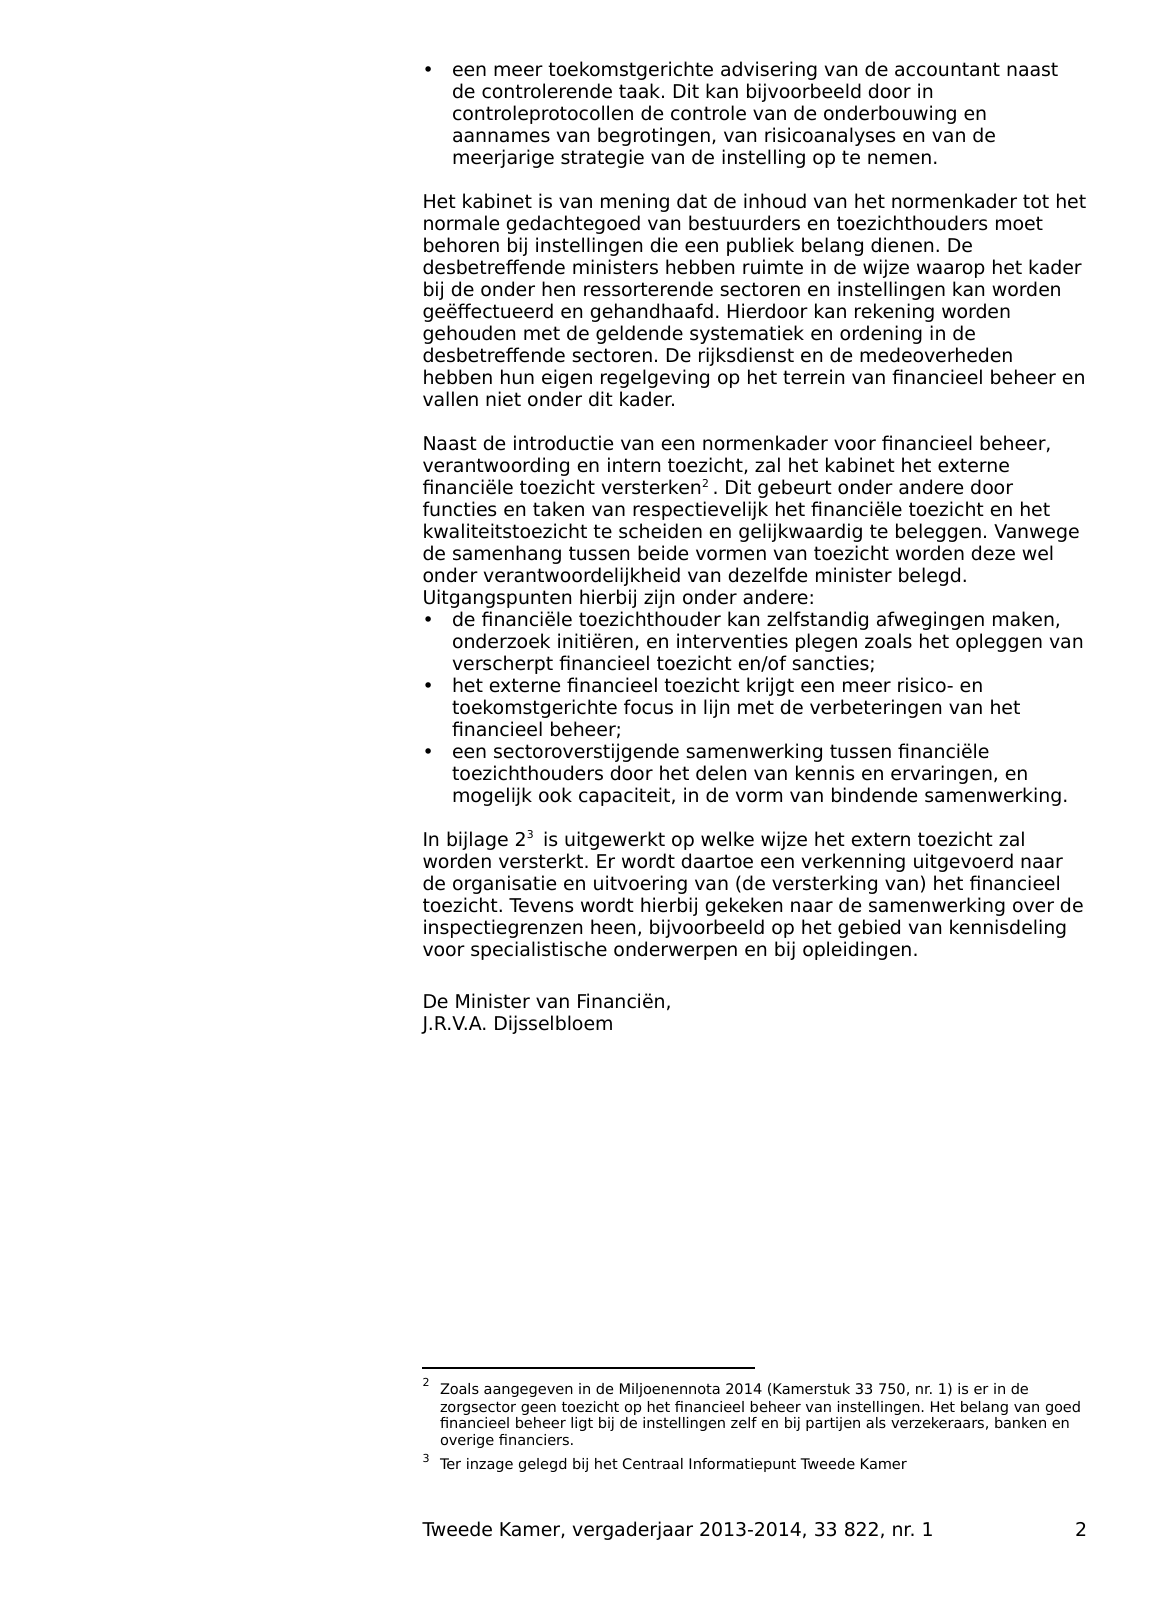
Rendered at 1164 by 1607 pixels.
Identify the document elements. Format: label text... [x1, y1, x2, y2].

text • het externe financieel toezicht krijgt een meer risico- en toekomstgerichte focus in lijn met de verbeteringen van het financieel beheer; [422, 675, 1087, 741]
text De Minister van Financiën, J.R.V.A. Dijsselbloem [422, 991, 1087, 1035]
text Zoals aangegeven in de Miljoenennota 2014 (Kamerstuk 33 750, nr. 1) is er in de zorgsector geen toezicht op het financieel beheer van instellingen. Het belang van goed financieel beheer ligt bij de instellingen zelf en bij partijen als verzekeraars, banken en overige financiers. [422, 1377, 1087, 1449]
text • een meer toekomstgerichte advisering van de accountant naast de controlerende taak. Dit kan bijvoorbeeld door in controleprotocollen de controle van de onderbouwing en aannames van begrotingen, van risicoanalyses en van de meerjarige strategie van de instelling op te nemen. [422, 59, 1087, 169]
text Naast de introductie van een normenkader voor financieel beheer, verantwoording en intern toezicht, zal het kabinet het externe financiële toezicht versterken. Dit gebeurt onder andere door functies en taken van respectievelijk het financiële toezicht en het kwaliteitstoezicht te scheiden en gelijkwaardig te beleggen. Vanwege de samenhang tussen beide vormen van toezicht worden deze wel onder verantwoordelijkheid van dezelfde minister belegd. Uitgangspunten hierbij zijn onder andere: [422, 433, 1087, 609]
text • de financiële toezichthouder kan zelfstandig afwegingen maken, onderzoek initiëren, en interventies plegen zoals het opleggen van verscherpt financieel toezicht en/of sancties; [422, 609, 1087, 675]
text • een sectoroverstijgende samenwerking tussen financiële toezichthouders door het delen van kennis en ervaringen, en mogelijk ook capaciteit, in de vorm van bindende samenwerking. [422, 741, 1087, 807]
text In bijlage 2 is uitgewerkt op welke wijze het extern toezicht zal worden versterkt. Er wordt daartoe een verkenning uitgevoerd naar de organisatie en uitvoering van (de versterking van) het financieel toezicht. Tevens wordt hierbij gekeken naar de samenwerking over de inspectiegrenzen heen, bijvoorbeeld op het gebied van kennisdeling voor specialistische onderwerpen en bij opleidingen. [422, 829, 1087, 961]
text Het kabinet is van mening dat de inhoud van het normenkader tot het normale gedachtegoed van bestuurders en toezichthouders moet behoren bij instellingen die een publiek belang dienen. De desbetreffende ministers hebben ruimte in de wijze waarop het kader bij de onder hen ressorterende sectoren en instellingen kan worden geëffectueerd en gehandhaafd. Hierdoor kan rekening worden gehouden met de geldende systematiek en ordening in de desbetreffende sectoren. De rijksdienst en de medeoverheden hebben hun eigen regelgeving op het terrein van financieel beheer en vallen niet onder dit kader. [422, 191, 1087, 411]
text Ter inzage gelegd bij het Centraal Informatiepunt Tweede Kamer [422, 1452, 1087, 1474]
